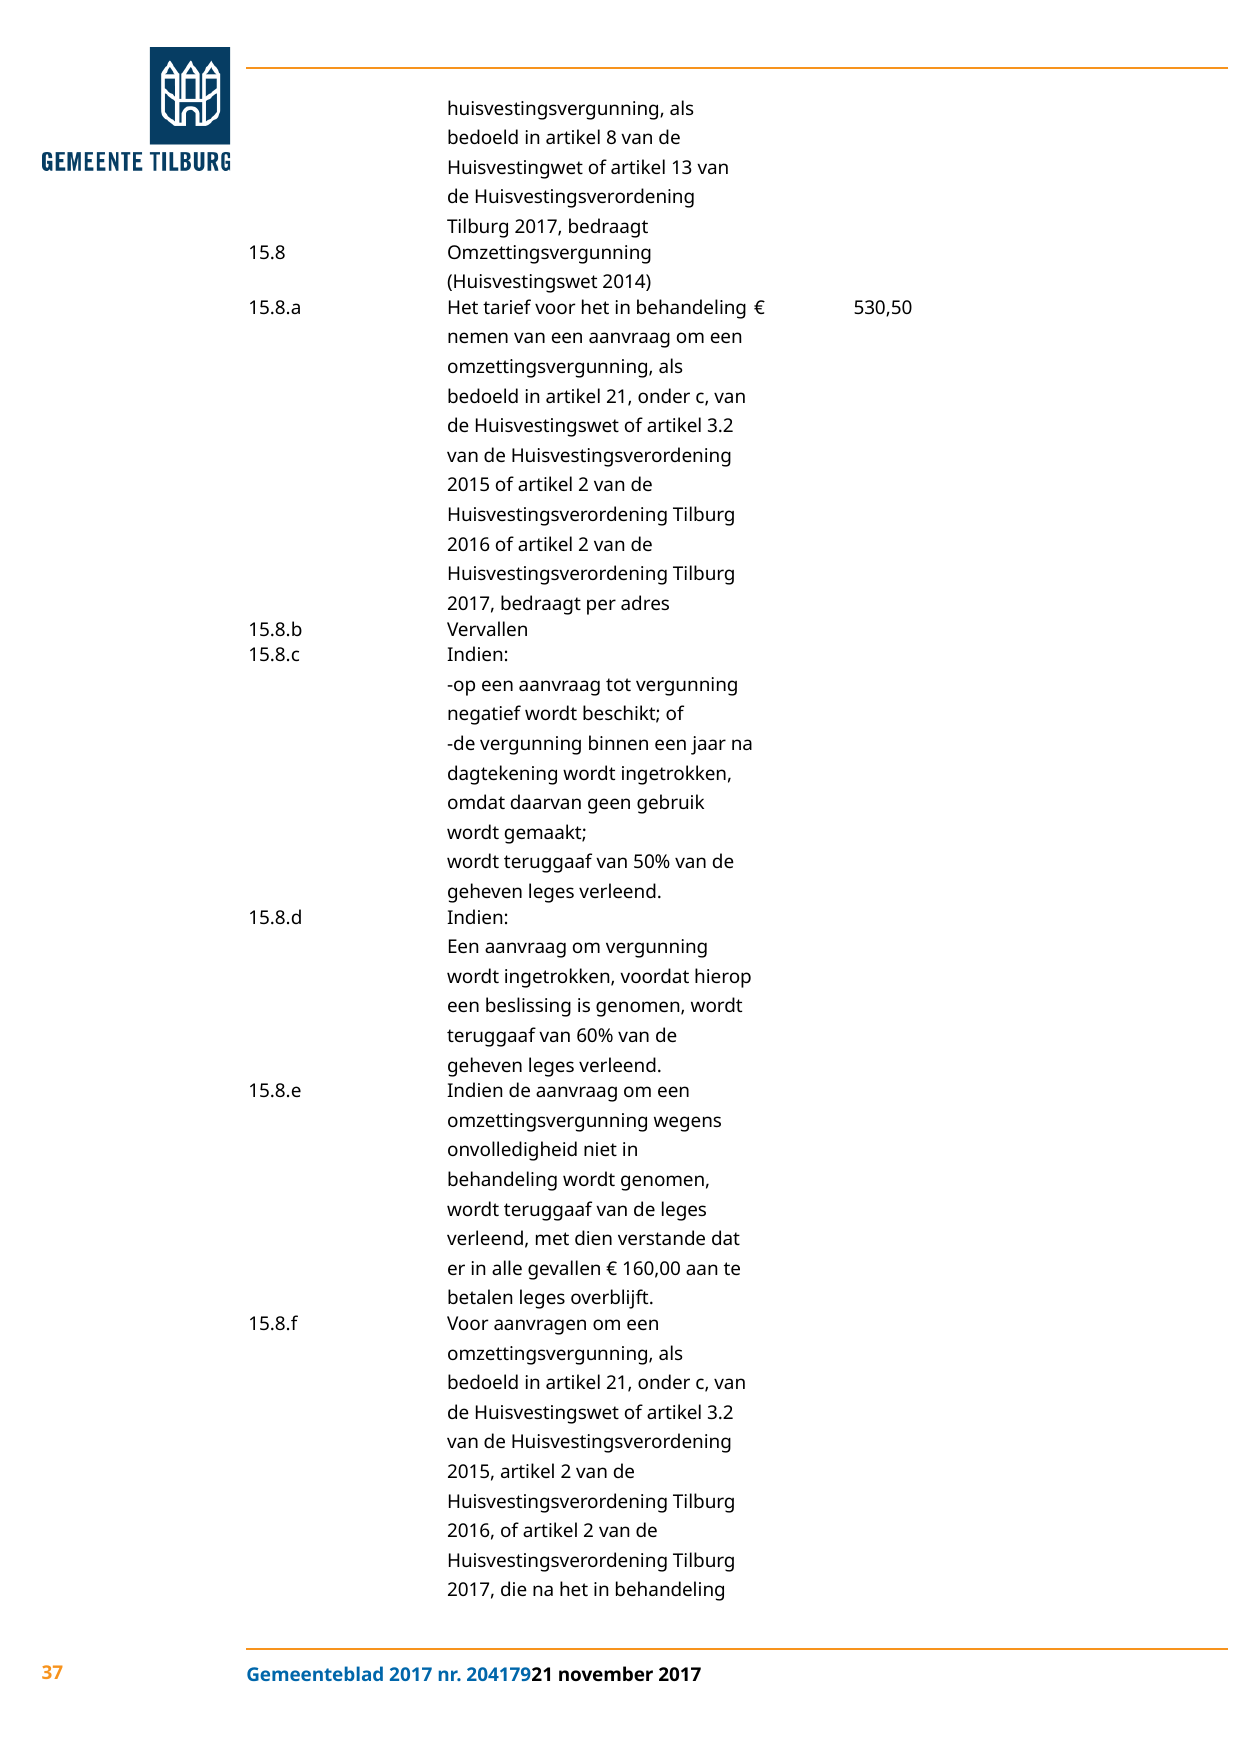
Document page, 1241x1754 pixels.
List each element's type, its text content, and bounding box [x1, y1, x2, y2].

table_cell 15.8 [248, 239, 447, 294]
picture [41, 47, 231, 172]
table_cell [754, 616, 853, 641]
table_cell Indien: Een aanvraag om vergunning wordt ingetrokken, voordat hierop een beslissing is genomen, wordt teruggaaf van 60% van de geheven leges verleend. [447, 904, 754, 1077]
table_cell 15.8.d [248, 904, 447, 1077]
table_cell [754, 904, 853, 1077]
table_cell [853, 904, 1052, 1077]
table_cell [853, 616, 1052, 641]
table_cell [853, 1078, 1052, 1310]
table_cell [754, 641, 853, 904]
table_cell [853, 95, 1052, 239]
table_cell [853, 239, 1052, 294]
table_cell Vervallen [447, 616, 754, 641]
table_cell Indien: -op een aanvraag tot vergunning negatief wordt beschikt; of -de vergunning binnen een jaar na dagtekening wordt ingetrokken, omdat daarvan geen gebruik wordt gemaakt; wordt teruggaaf van 50% van de geheven leges verleend. [447, 641, 754, 904]
table_cell huisvestingsvergunning, als bedoeld in artikel 8 van de Huisvestingwet of artikel 13 van de Huisvestingsverordening Tilburg 2017, bedraagt [447, 95, 754, 239]
table_cell Voor aanvragen om een omzettingsvergunning, als bedoeld in artikel 21, onder c, van de Huisvestingswet of artikel 3.2 van de Huisvestingsverordening 2015, artikel 2 van de Huisvestingsverordening Tilburg 2016, of artikel 2 van de Huisvestingsverordening Tilburg 2017, die na het in behandeling [447, 1310, 754, 1602]
table_cell 15.8.f [248, 1310, 447, 1602]
table_cell 15.8.e [248, 1078, 447, 1310]
table_cell [754, 1078, 853, 1310]
table_cell € [754, 294, 853, 616]
table_cell [754, 1310, 853, 1602]
table_cell Indien de aanvraag om een omzettingsvergunning wegens onvolledigheid niet in behandeling wordt genomen, wordt teruggaaf van de leges verleend, met dien verstande dat er in alle gevallen € 160,00 aan te betalen leges overblijft. [447, 1078, 754, 1310]
table_cell 530,50 [853, 294, 1052, 616]
table_cell Het tarief voor het in behandeling nemen van een aanvraag om een omzettingsvergunning, als bedoeld in artikel 21, onder c, van de Huisvestingswet of artikel 3.2 van de Huisvestingsverordening 2015 of artikel 2 van de Huisvestingsverordening Tilburg 2016 of artikel 2 van de Huisvestingsverordening Tilburg 2017, bedraagt per adres [447, 294, 754, 616]
table_cell 15.8.a [248, 294, 447, 616]
table_cell [754, 239, 853, 294]
table_cell 15.8.c [248, 641, 447, 904]
table_cell 15.8.b [248, 616, 447, 641]
table_cell [248, 95, 447, 239]
table_cell [754, 95, 853, 239]
table_cell [853, 1310, 1052, 1602]
table_cell Omzettingsvergunning (Huisvestingswet 2014) [447, 239, 754, 294]
table_cell [853, 641, 1052, 904]
